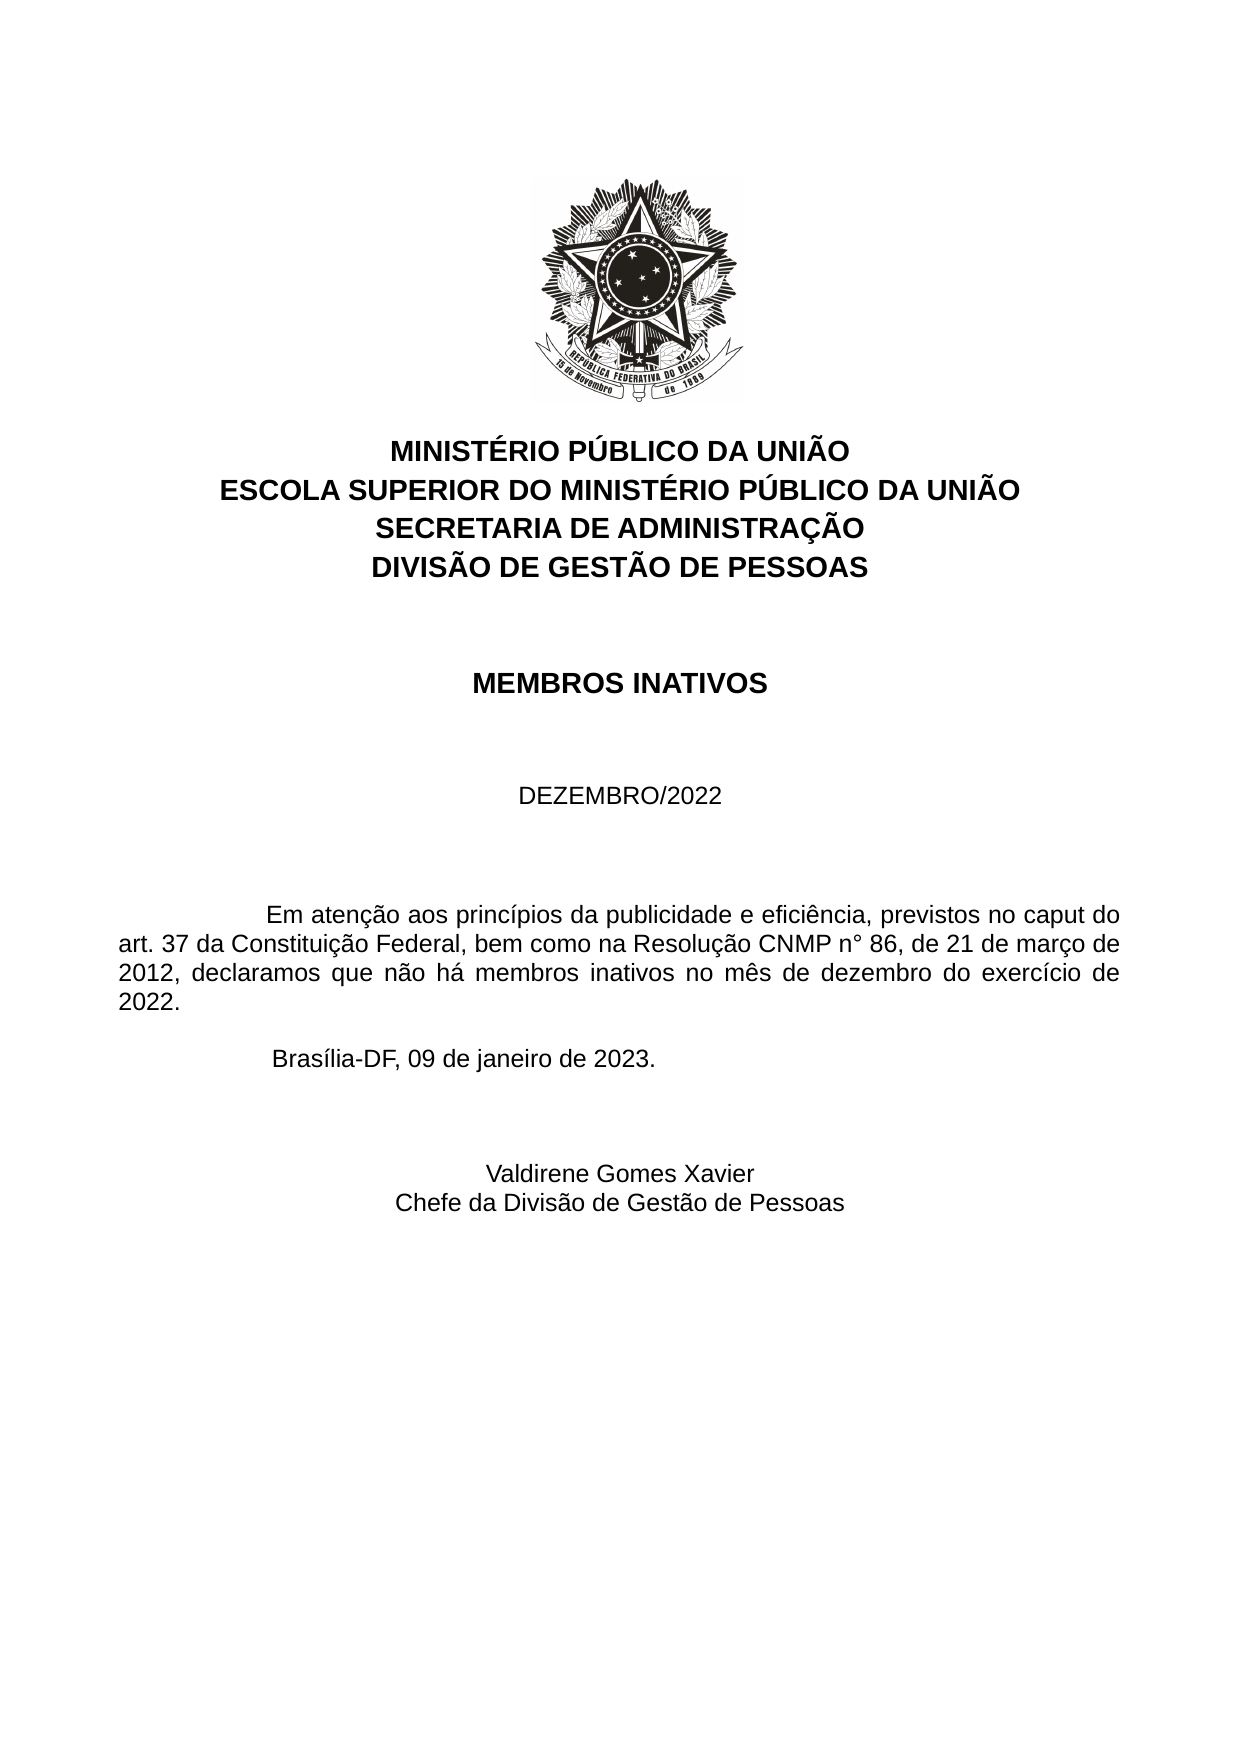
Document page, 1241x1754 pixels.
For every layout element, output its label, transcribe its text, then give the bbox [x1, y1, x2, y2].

text SECRETARIA DE ADMINISTRAÇÃO [118, 511, 1122, 545]
picture [530, 177, 746, 404]
text ESCOLA SUPERIOR DO MINISTÉRIO PÚBLICO DA UNIÃO [118, 473, 1122, 506]
text Brasília-DF, 09 de janeiro de 2023. [118, 1044, 1122, 1073]
text DEZEMBRO/2022 [118, 781, 1122, 810]
text Em atenção aos princípios da publicidade e eficiência, previstos no caput do art. 37 da Constituição Federal, bem como na Resolução CNMP n° 86, de 21 de março de 2012, declaramos que não há membros inativos no mês de dezembro do exercício de 2022. [118, 901, 1122, 1016]
text MEMBROS INATIVOS [118, 666, 1122, 699]
text Valdirene Gomes Xavier [118, 1159, 1122, 1188]
text MINISTÉRIO PÚBLICO DA UNIÃO [118, 434, 1122, 468]
text DIVISÃO DE GESTÃO DE PESSOAS [118, 550, 1122, 583]
text Chefe da Divisão de Gestão de Pessoas [118, 1188, 1122, 1217]
